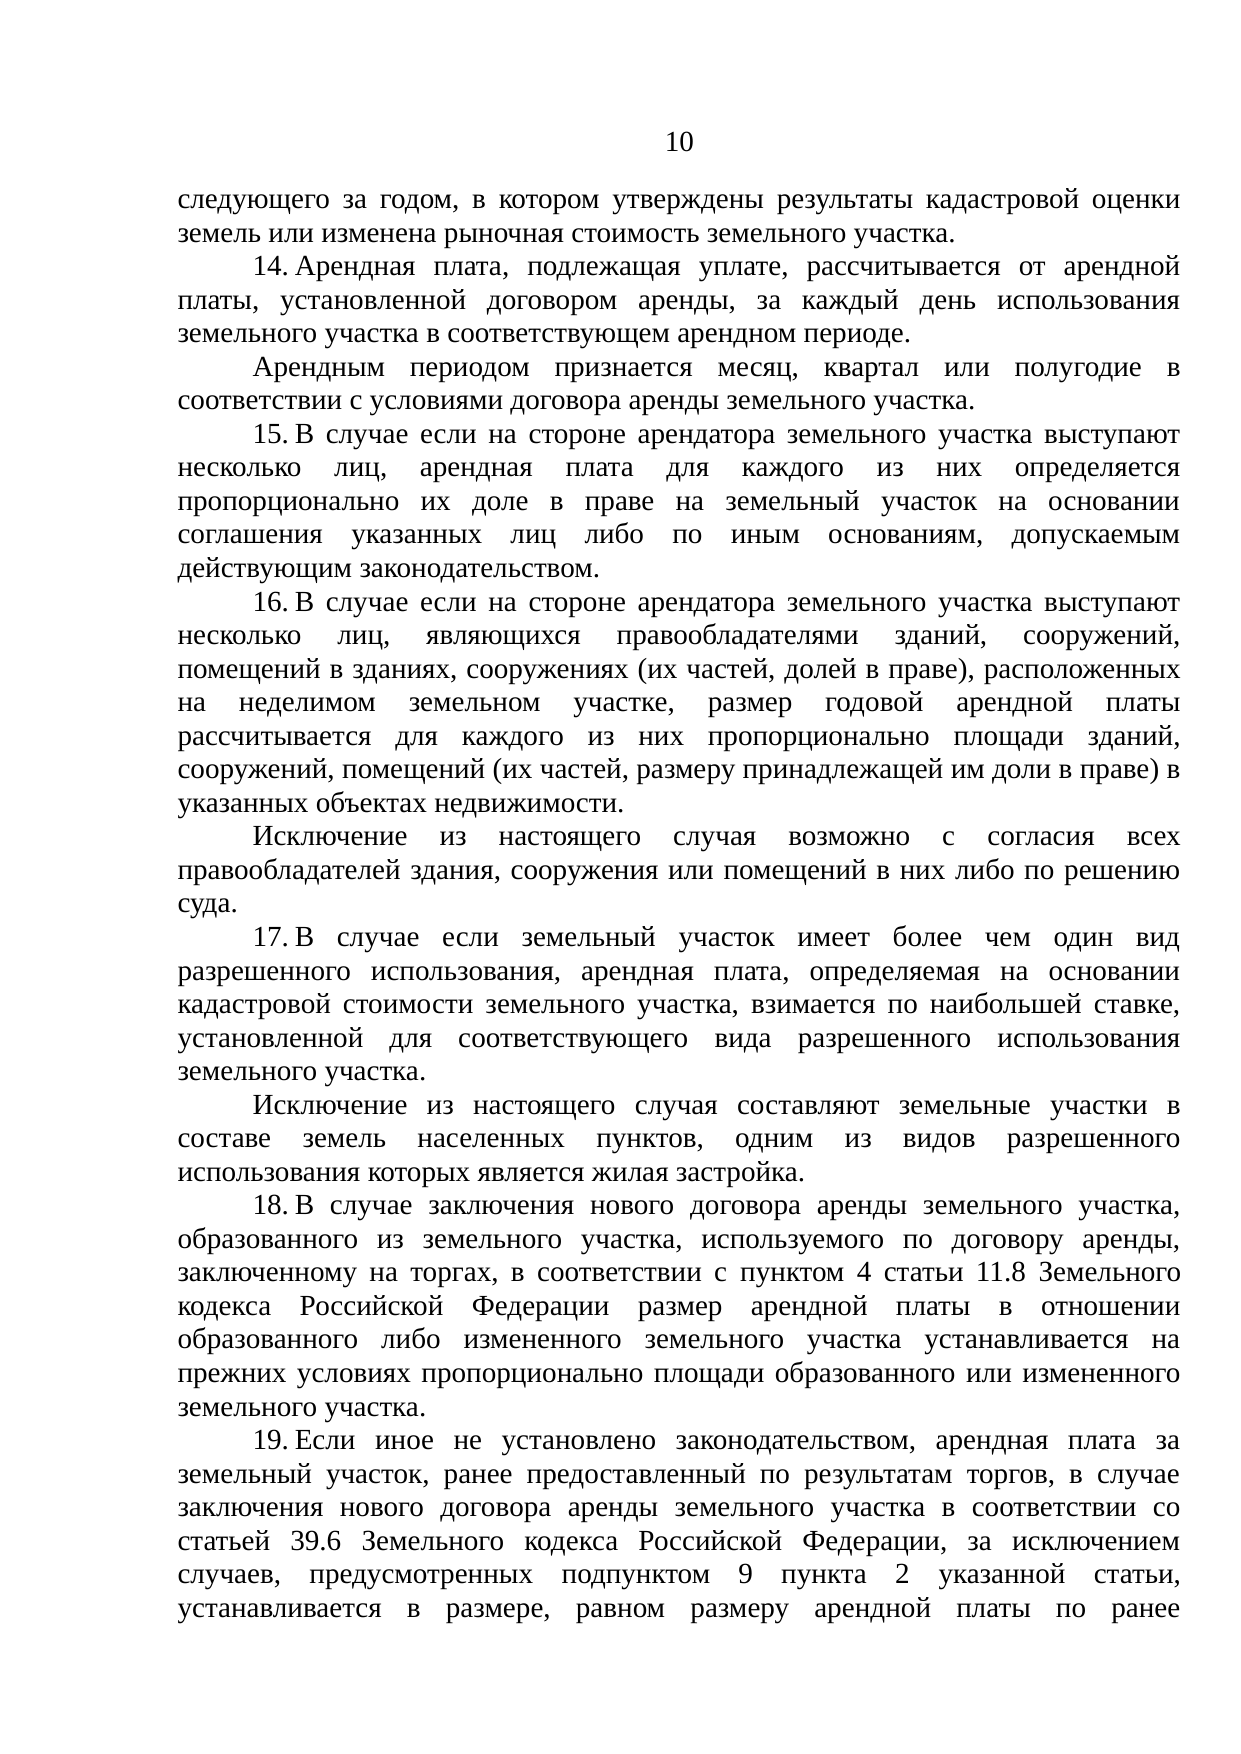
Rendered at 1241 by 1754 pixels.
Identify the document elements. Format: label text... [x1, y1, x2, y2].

text Исключение из настоящего случая составляют земельные участки в составе земель населенных пунктов, одним из видов разрешенного использования которых является жилая застройка. [177, 1087, 1181, 1187]
text 15. В случае если на стороне арендатора земельного участка выступают несколько лиц, арендная плата для каждого из них определяется пропорционально их доле в праве на земельный участок на основании соглашения указанных лиц либо по иным основаниям, допускаемым действующим законодательством. [177, 416, 1181, 584]
text Исключение из настоящего случая возможно с согласия всех правообладателей здания, сооружения или помещений в них либо по решению суда. [177, 818, 1181, 919]
text 19. Если иное не установлено законодательством, арендная плата за земельный участок, ранее предоставленный по результатам торгов, в случае заключения нового договора аренды земельного участка в соответствии со статьей 39.6 Земельного кодекса Российской Федерации, за исключением случаев, предусмотренных подпунктом 9 пункта 2 указанной статьи, устанавливается в размере, равном размеру арендной платы по ранее [177, 1422, 1181, 1623]
text 18. В случае заключения нового договора аренды земельного участка, образованного из земельного участка, используемого по договору аренды, заключенному на торгах, в соответствии с пунктом 4 статьи 11.8 Земельного кодекса Российской Федерации размер арендной платы в отношении образованного либо измененного земельного участка устанавливается на прежних условиях пропорционально площади образованного или измененного земельного участка. [177, 1187, 1181, 1422]
text 16. В случае если на стороне арендатора земельного участка выступают несколько лиц, являющихся правообладателями зданий, сооружений, помещений в зданиях, сооружениях (их частей, долей в праве), расположенных на неделимом земельном участке, размер годовой арендной платы рассчитывается для каждого из них пропорционально площади зданий, сооружений, помещений (их частей, размеру принадлежащей им доли в праве) в указанных объектах недвижимости. [177, 584, 1181, 818]
text 17. В случае если земельный участок имеет более чем один вид разрешенного использования, арендная плата, определяемая на основании кадастровой стоимости земельного участка, взимается по наибольшей ставке, установленной для соответствующего вида разрешенного использования земельного участка. [177, 919, 1181, 1087]
text следующего за годом, в котором утверждены результаты кадастровой оценки земель или изменена рыночная стоимость земельного участка. [177, 181, 1181, 248]
text 14. Арендная плата, подлежащая уплате, рассчитывается от арендной платы, установленной договором аренды, за каждый день использования земельного участка в соответствующем арендном периоде. [177, 248, 1181, 349]
text Арендным периодом признается месяц, квартал или полугодие в соответствии с условиями договора аренды земельного участка. [177, 349, 1181, 416]
